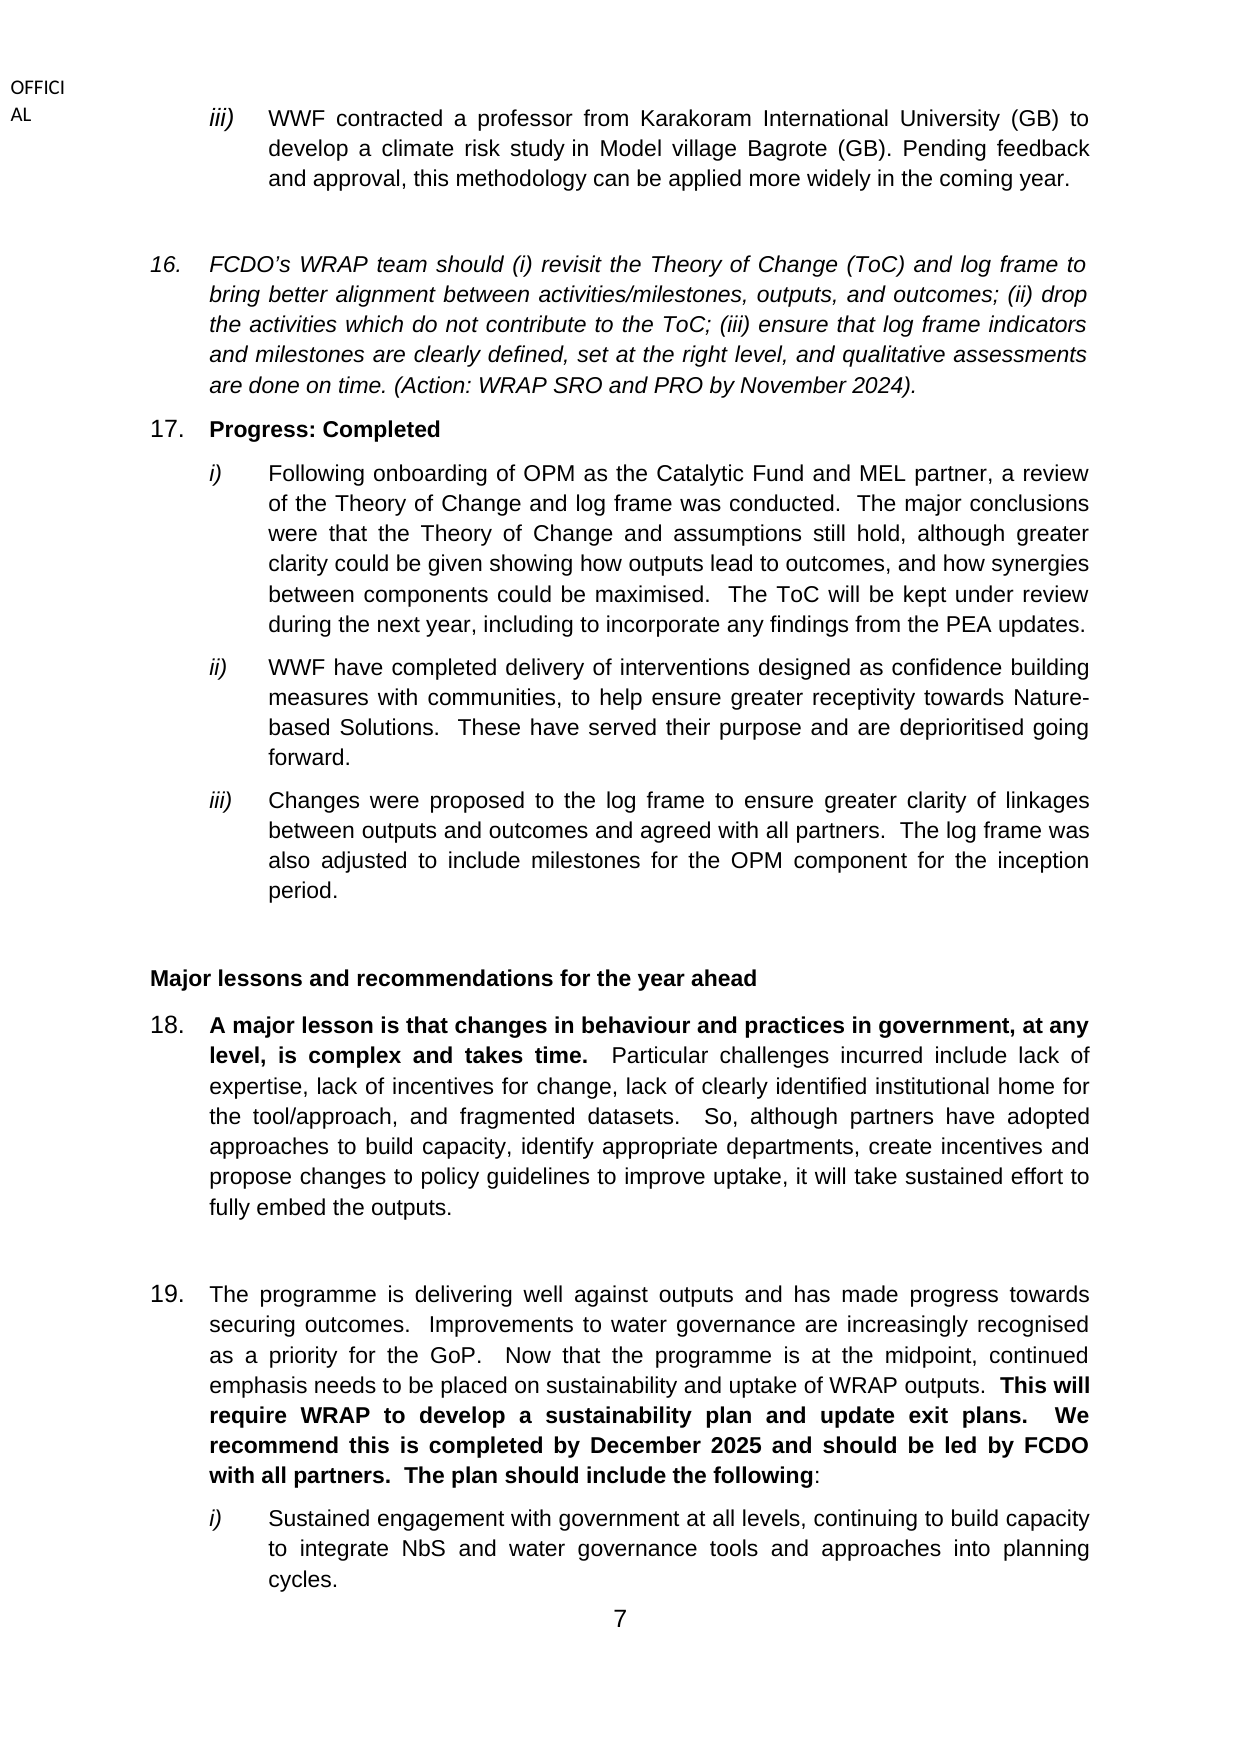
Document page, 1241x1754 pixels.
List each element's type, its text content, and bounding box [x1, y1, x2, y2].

list Sustained engagement with government at all levels, continuing to build capacity to integrate NbS and water governance tools and approaches into planning cycles. [209, 1505, 1090, 1592]
list FCDO’s WRAP team should (i) revisit the Theory of Change (ToC) and log frame to bring better alignment between activities/milestones, outputs, and outcomes; (ii) drop the activities which do not contribute to the ToC; (iii) ensure that log frame indicators and milestones are clearly defined, set at the right level, and qualitative assessments are done on time. (Action: WRAP SRO and PRO by November 2024). [150, 251, 1090, 398]
list Following onboarding of OPM as the Catalytic Fund and MEL partner, a review of the Theory of Change and log frame was conducted. The major conclusions were that the Theory of Change and assumptions still hold, although greater clarity could be given showing how outputs lead to outcomes, and how synergies between components could be maximised. The ToC will be kept under review during the next year, including to incorporate any findings from the PEA updates. [209, 460, 1090, 637]
list Changes were proposed to the log frame to ensure greater clarity of linkages between outputs and outcomes and agreed with all partners. The log frame was also adjusted to include milestones for the OPM component for the inception period. [209, 787, 1090, 904]
list Progress: Completed [150, 414, 1090, 443]
list WWF contracted a professor from Karakoram International University (GB) to develop a climate risk study in Model village Bagrote (GB). Pending feedback and approval, this methodology can be applied more widely in the coming year. [209, 102, 1090, 192]
list The programme is delivering well against outputs and has made progress towards securing outcomes. Improvements to water governance are increasingly recognised as a priority for the GoP. Now that the programme is at the midpoint, continued emphasis needs to be placed on sustainability and uptake of WRAP outputs. This will require WRAP to develop a sustainability plan and update exit plans. We recommend this is completed by December 2025 and should be led by FCDO with all partners. The plan should include the following: [150, 1279, 1090, 1489]
list A major lesson is that changes in behaviour and practices in government, at any level, is complex and takes time. Particular challenges incurred include lack of expertise, lack of incentives for change, lack of clearly identified institutional home for the tool/approach, and fragmented datasets. So, although partners have adopted approaches to build capacity, identify appropriate departments, create incentives and propose changes to policy guidelines to improve uptake, it will take sustained effort to fully embed the outputs. [150, 1010, 1090, 1220]
list WWF have completed delivery of interventions designed as confidence building measures with communities, to help ensure greater receptivity towards Nature-based Solutions. These have served their purpose and are deprioritised going forward. [209, 653, 1090, 771]
text Major lessons and recommendations for the year ahead [150, 965, 1090, 991]
